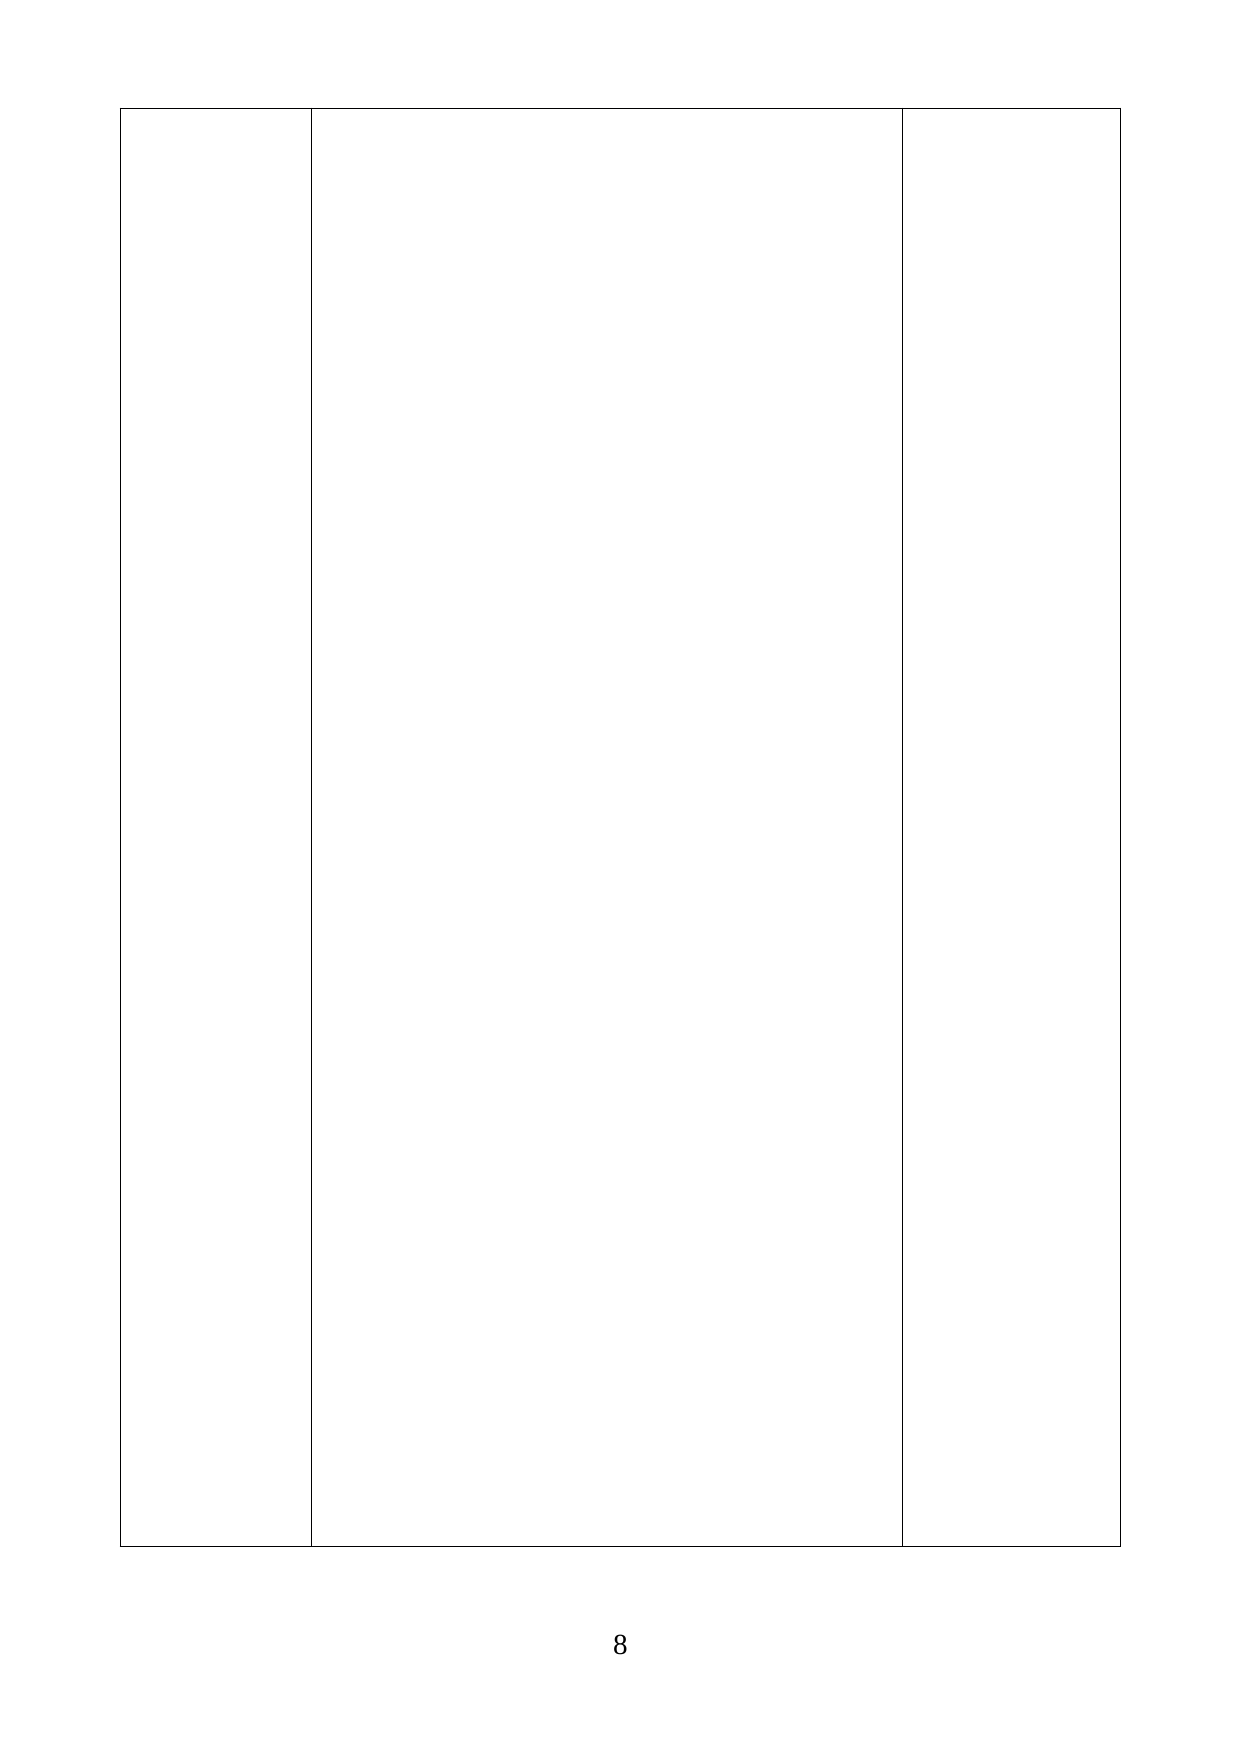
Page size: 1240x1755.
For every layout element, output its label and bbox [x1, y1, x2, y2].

table_cell [903, 109, 1120, 1546]
table_cell [315, 109, 902, 1546]
table_cell [121, 109, 311, 1546]
